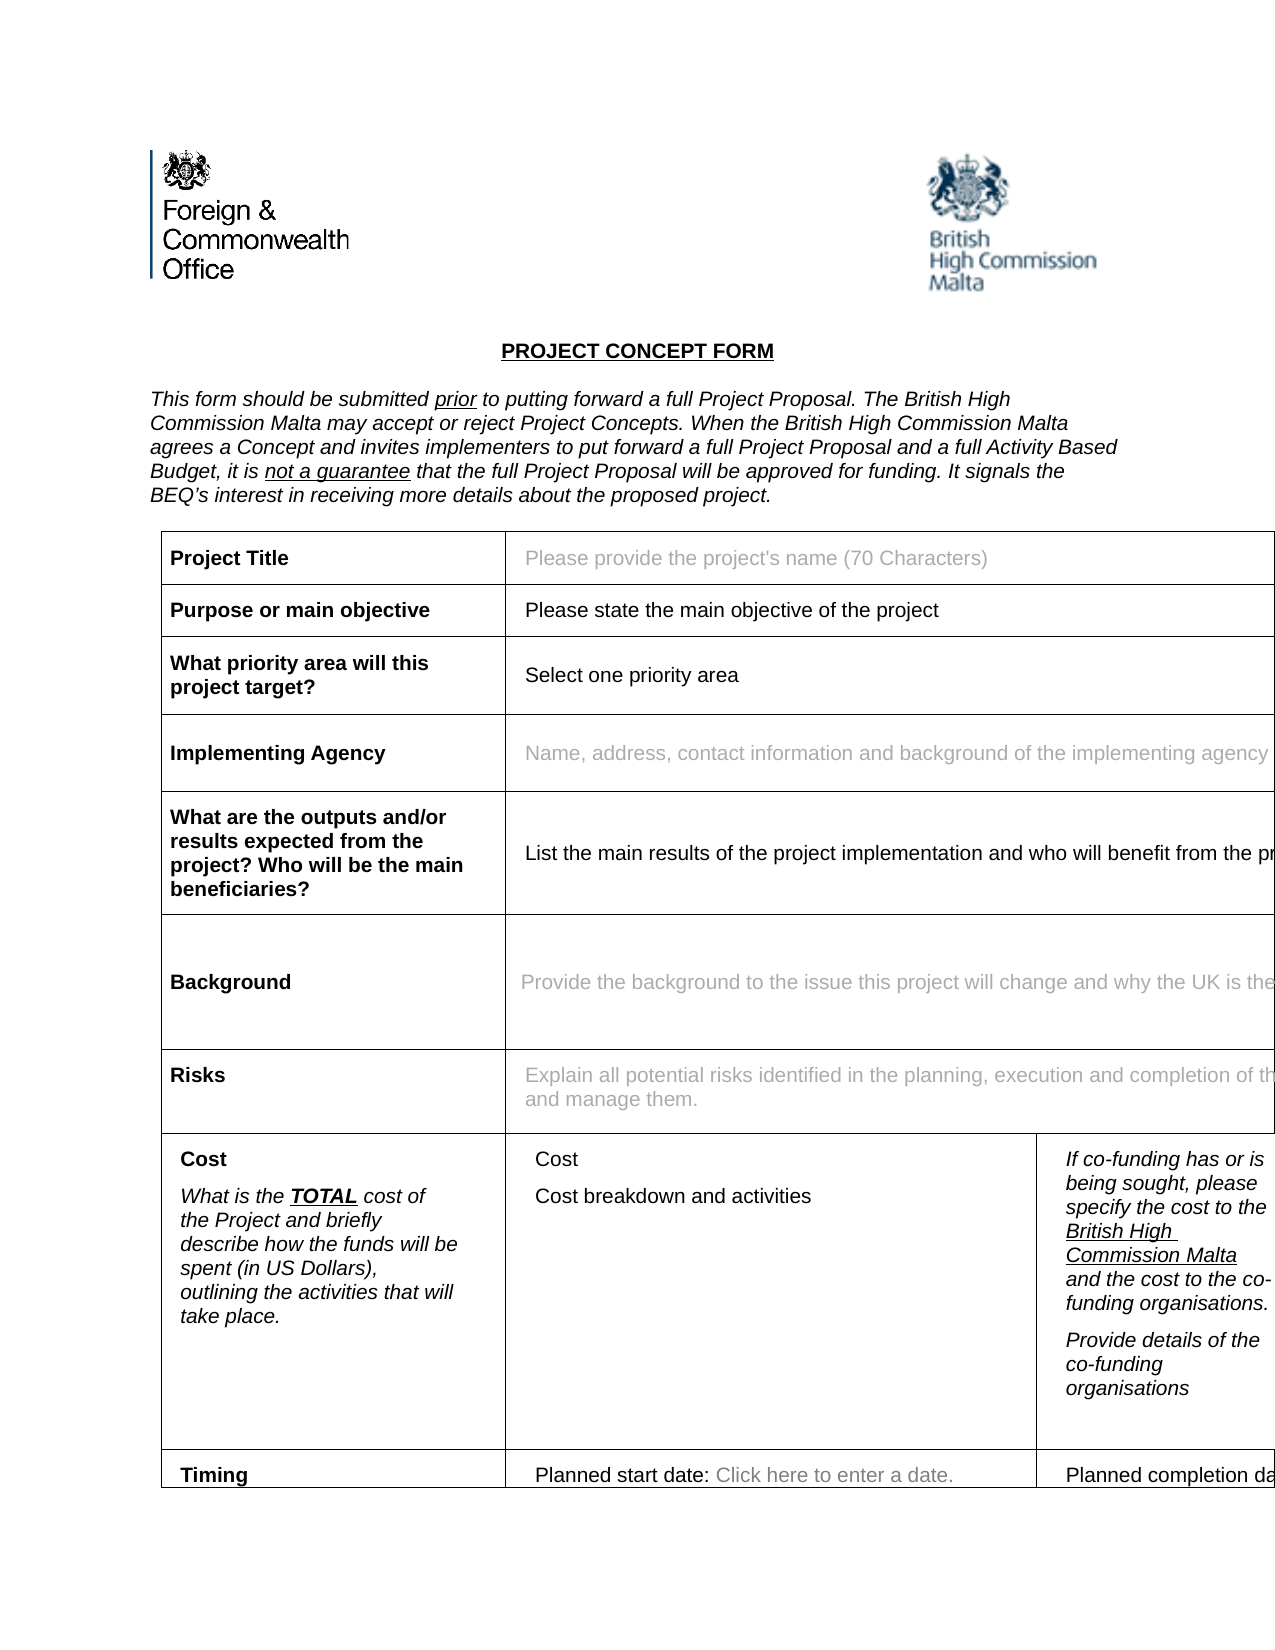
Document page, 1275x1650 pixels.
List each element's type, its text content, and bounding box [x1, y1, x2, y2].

table_cell Cost What is the TOTAL cost of the Project and briefly describe how the funds will be spent (in US Dollars), outlining the activities that will take place. [162, 1134, 505, 1449]
table_cell Name, address, contact information and background of the implementing agency (100 words) [506, 715, 1274, 791]
table_cell Provide the background to the issue this project will change and why the UK is the best donor (no more than 200 words) [506, 915, 1274, 1049]
table_cell Cost Cost breakdown and activities [506, 1134, 1036, 1449]
table_cell Planned completion date: Click here to enter a date. [1037, 1450, 1274, 1487]
table_cell Purpose or main objective [162, 585, 505, 636]
table_cell If co-funding has or is being sought, please specify the cost to the British High Commission Malta and the cost to the co-funding organisations. Provide details of the co-funding organisations [1037, 1134, 1275, 1449]
text PROJECT CONCEPT FORM [150, 339, 1125, 363]
table_cell What priority area will this project target? [162, 637, 505, 713]
table_cell Implementing Agency [162, 715, 505, 791]
table_cell Planned start date: Click here to enter a date. [506, 1450, 1036, 1487]
table_header Please provide the project's name (70 Characters) [506, 532, 1274, 584]
table_cell Timing [162, 1450, 505, 1487]
table_cell Risks [162, 1050, 505, 1133]
table_cell Please state the main objective of the project [506, 585, 1274, 636]
table_cell Background [162, 915, 505, 1049]
table_cell Explain all potential risks identified in the planning, execution and completion of the project and how you would mitigate and manage them. [506, 1050, 1274, 1133]
table_cell List the main results of the project implementation and who will benefit from the project. [506, 792, 1274, 914]
table_header Project Title [162, 532, 505, 584]
text This form should be submitted prior to putting forward a full Project Proposal. The British High Commission Malta may accept or reject Project Concepts. When the British High Commission Malta agrees a Concept and invites implementers to put forward a full Project Proposal and a full Activity Based Budget, it is not a guarantee that the full Project Proposal will be approved for funding. It signals the BEQ’s interest in receiving more details about the proposed project. [150, 387, 1125, 507]
table_cell Select one priority area [506, 637, 1274, 713]
table_cell What are the outputs and/or results expected from the project? Who will be the main beneficiaries? [162, 792, 505, 914]
